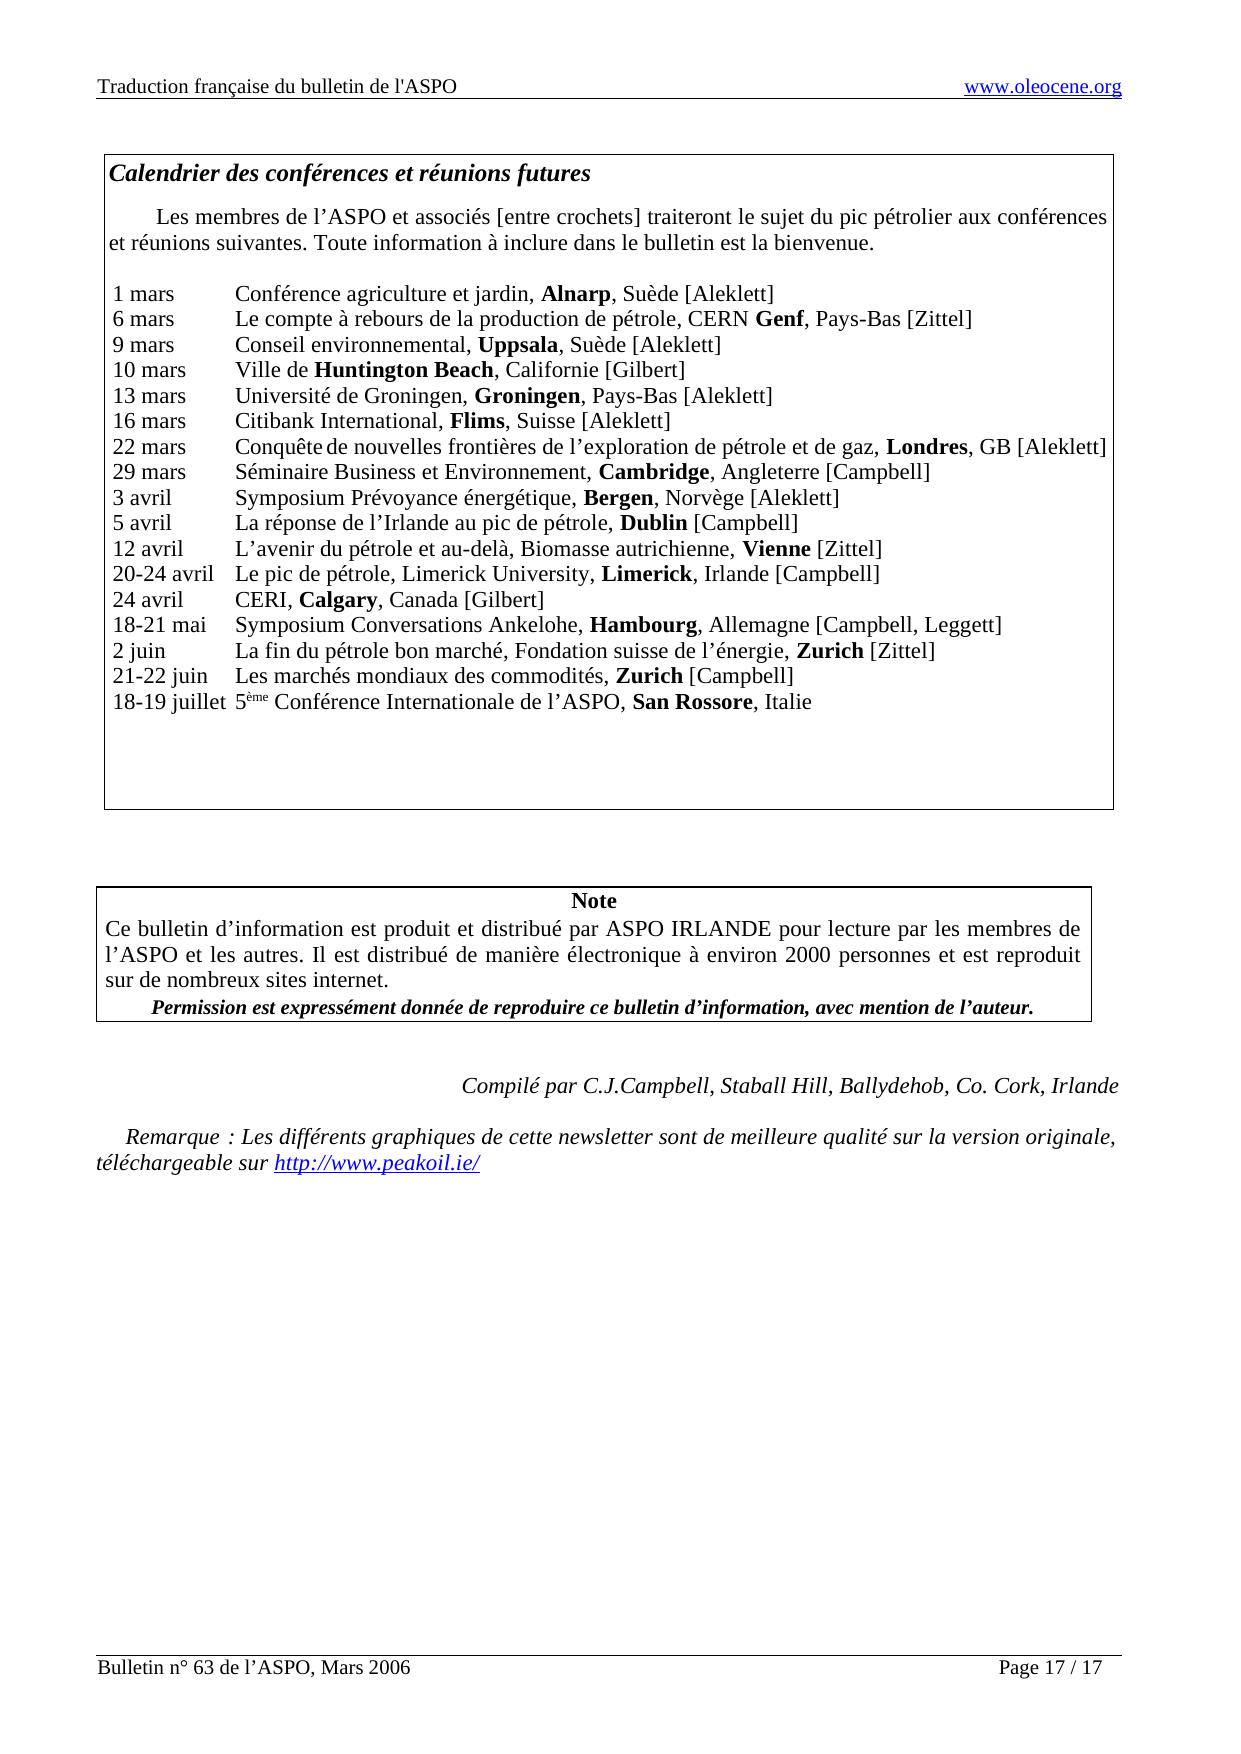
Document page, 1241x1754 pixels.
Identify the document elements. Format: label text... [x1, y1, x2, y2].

text Remarque : Les différents graphiques de cette newsletter sont de meilleure qualité sur la version originale, téléchargeable sur http://www.peakoil.ie/ [96, 1124, 1122, 1175]
text 13 mars Université de Groningen, Groningen, Pays-Bas [Aleklett] [109, 383, 1109, 408]
text 12 avril L’avenir du pétrole et au-delà, Biomasse autrichienne, Vienne [Zittel] [109, 536, 1109, 561]
text Note [97, 888, 1091, 915]
text 5 avril La réponse de l’Irlande au pic de pétrole, Dublin [Campbell] [109, 510, 1109, 536]
text 16 mars Citibank International, Flims, Suisse [Aleklett] [109, 408, 1109, 434]
text 22 mars Conquête de nouvelles frontières de l’exploration de pétrole et de gaz, Londres, GB [Aleklett] [109, 434, 1109, 459]
text Permission est expressément donnée de reproduire ce bulletin d’information, avec mention de l’auteur. [97, 995, 1091, 1021]
text 18-19 juillet 5ème Conférence Internationale de l’ASPO, San Rossore, Italie [109, 689, 1109, 714]
text 6 mars Le compte à rebours de la production de pétrole, CERN Genf, Pays-Bas [Zittel] [109, 306, 1109, 332]
text 10 mars Ville de Huntington Beach, Californie [Gilbert] [109, 357, 1109, 383]
text 9 mars Conseil environnemental, Uppsala, Suède [Aleklett] [109, 332, 1109, 357]
text Les membres de l’ASPO et associés [entre crochets] traiteront le sujet du pic pétrolier aux conférences et réunions suivantes. Toute information à inclure dans le bulletin est la bienvenue. [108, 204, 1109, 255]
text 20-24 avril Le pic de pétrole, Limerick University, Limerick, Irlande [Campbell] [109, 561, 1109, 587]
text 2 juin La fin du pétrole bon marché, Fondation suisse de l’énergie, Zurich [Zittel] [109, 638, 1109, 663]
text 21-22 juin Les marchés mondiaux des commodités, Zurich [Campbell] [109, 663, 1109, 689]
text Ce bulletin d’information est produit et distribué par ASPO IRLANDE pour lecture par les membres de l’ASPO et les autres. Il est distribué de manière électronique à environ 2000 personnes et est reproduit sur de nombreux sites internet. [97, 915, 1091, 995]
text 29 mars Séminaire Business et Environnement, Cambridge, Angleterre [Campbell] [109, 459, 1109, 485]
text Compilé par C.J.Campbell, Staball Hill, Ballydehob, Co. Cork, Irlande [96, 1073, 1122, 1098]
text 1 mars Conférence agriculture et jardin, Alnarp, Suède [Aleklett] [109, 281, 1109, 306]
subtitle Calendrier des conférences et réunions futures [108, 159, 1109, 186]
text 3 avril Symposium Prévoyance énergétique, Bergen, Norvège [Aleklett] [109, 485, 1109, 510]
text 18-21 mai Symposium Conversations Ankelohe, Hambourg, Allemagne [Campbell, Leggett] [109, 612, 1109, 638]
text 24 avril CERI, Calgary, Canada [Gilbert] [109, 587, 1109, 612]
